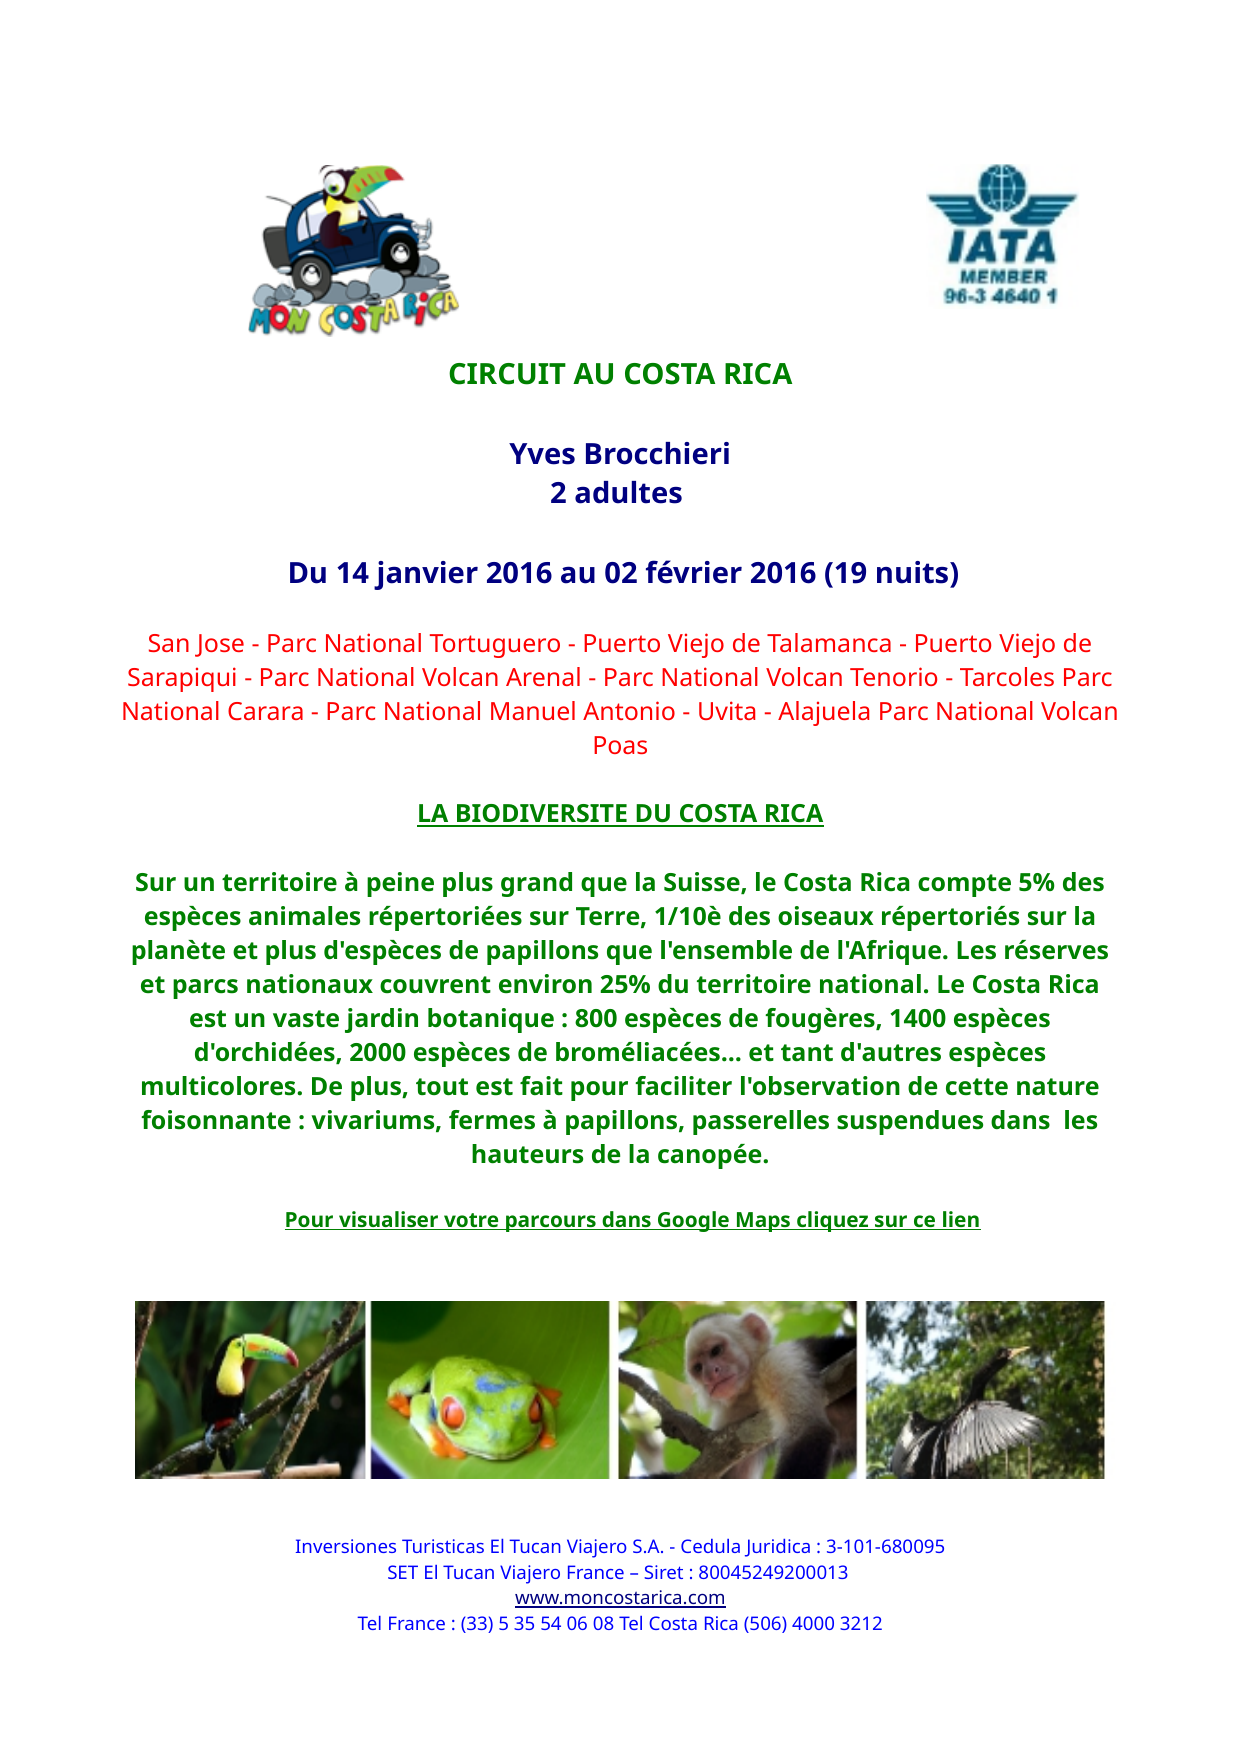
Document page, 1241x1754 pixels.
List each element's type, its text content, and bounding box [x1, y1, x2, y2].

text LA BIODIVERSITE DU COSTA RICA [118, 796, 1122, 830]
text Sur un territoire à peine plus grand que la Suisse, le Costa Rica compte 5% des espèces animales répertoriées sur Terre, 1/10è des oiseaux répertoriés sur la planète et plus d'espèces de papillons que l'ensemble de l'Afrique. Les réserves et parcs nationaux couvrent environ 25% du territoire national. Le Costa Rica est un vaste jardin botanique : 800 espèces de fougères, 1400 espèces d'orchidées, 2000 espèces de broméliacées... et tant d'autres espèces multicolores. De plus, tout est fait pour faciliter l'observation de cette nature foisonnante : vivariums, fermes à papillons, passerelles suspendues dans les hauteurs de la canopée. [118, 864, 1122, 1171]
text Yves Brocchieri [118, 433, 1122, 473]
picture [248, 165, 460, 337]
text 2 adultes [118, 473, 1122, 512]
table_header [118, 118, 620, 353]
text San Jose - Parc National Tortuguero - Puerto Viejo de Talamanca - Puerto Viejo de Sarapiqui - Parc National Volcan Arenal - Parc National Volcan Tenorio - Tarcoles Parc National Carara - Parc National Manuel Antonio - Uvita - Alajuela Parc National Volcan Poas [118, 626, 1122, 762]
text Du 14 janvier 2016 au 02 février 2016 (19 nuits) [118, 552, 1122, 592]
text Pour visualiser votre parcours dans Google Maps cliquez sur ce lien [118, 1205, 1146, 1233]
text CIRCUIT AU COSTA RICA [118, 353, 1122, 393]
table_header [620, 118, 1122, 353]
picture [926, 164, 1080, 309]
picture [135, 1301, 1116, 1479]
